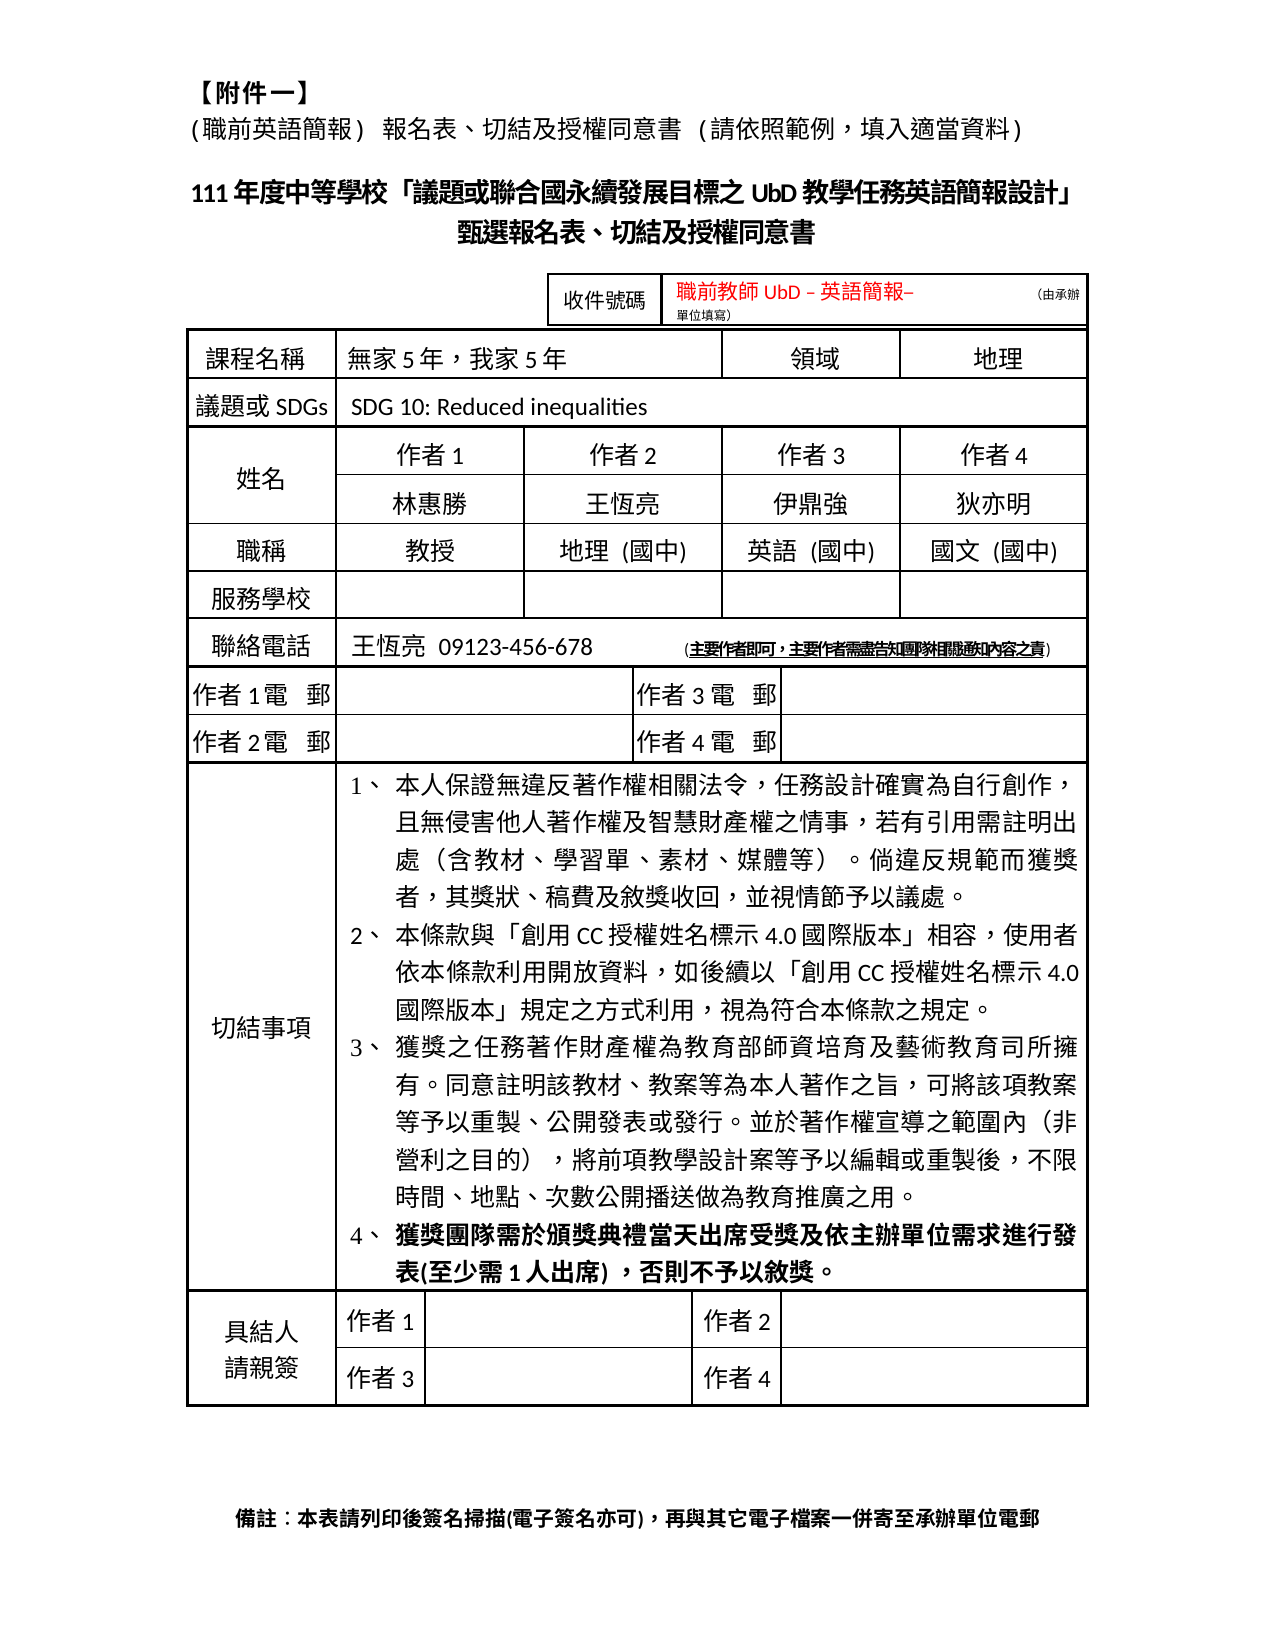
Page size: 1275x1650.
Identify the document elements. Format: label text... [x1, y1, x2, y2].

table_cell 議題或SDGs [189, 379, 335, 424]
table_cell [782, 715, 1086, 761]
table_cell [337, 715, 632, 761]
table_cell 王恆亮 [525, 475, 721, 522]
table_cell [782, 668, 1086, 714]
table_cell [525, 572, 721, 617]
table_cell 作者1 [337, 1292, 424, 1347]
table_cell SDG 10: Reduced inequalities [337, 379, 1086, 424]
table_cell 無家5年，我家5年 [337, 331, 721, 377]
table_cell 作者2 電 郵 [189, 715, 335, 761]
table_cell 地理 [901, 331, 1086, 377]
table_cell [782, 1348, 1086, 1404]
table_cell [188, 324, 1086, 328]
table_cell 作者2 [693, 1292, 780, 1347]
table_cell 王恆亮 09123-456-678 (主要作者即可，主要作者需盡告知團隊相關通知內容之責) [337, 619, 1086, 665]
table_cell [782, 1292, 1086, 1347]
table_header 職前教師UbD – 英語簡報– （由承辦單位填寫） [663, 275, 1086, 324]
table_cell 地理 (國中) [525, 524, 721, 570]
table_cell [901, 572, 1086, 617]
table_cell 服務學校 [189, 572, 335, 617]
table_cell 姓名 [189, 428, 335, 522]
table_cell 作者4 [693, 1348, 780, 1404]
text 111年度中等學校「議題或聯合國永續發展目標之UbD教學任務英語簡報設計」 甄選報名表、切結及授權同意書 [187, 171, 1087, 250]
table_cell 領域 [723, 331, 899, 377]
table_cell 作者4 電 郵 [634, 715, 780, 761]
table_cell 教授 [337, 524, 523, 570]
table_cell 國文 (國中) [901, 524, 1086, 570]
table_cell 課程名稱 [189, 331, 335, 377]
table_cell 切結事項 [189, 764, 335, 1289]
table_cell 伊鼎強 [723, 475, 899, 522]
table_cell [723, 572, 899, 617]
table_cell 作者3 電 郵 [634, 668, 780, 714]
table_cell 林惠勝 [337, 475, 523, 522]
table_cell 本人保證無違反著作權相關法令，任務設計確實為自行創作，且無侵害他人著作權及智慧財產權之情事，若有引用需註明出處（含教材、學習單、素材、媒體等）。倘違反規範而獲獎者，其獎狀、稿費及敘獎收回，並視情節予以議處。 本條款與「創用CC授權姓名標示4.0國際版本」相容，使用者依本條款利用開放資料，如後續以「創用CC授權姓名標示4.0國際版本」規定之方式利用，視為符合本條款之規定。 獲獎之任務著作財產權為教育部師資培育及藝術教育司所擁有。同意註明該教材、教案等為本人著作之旨，可將該項教案等予以重製、公開發表或發行。並於著作權宣導之範圍內（非營利之目的），將前項教學設計案等予以編輯或重製後，不限時間、地點、次數公開播送做為教育推廣之用。 獲獎團隊需於頒獎典禮當天出席受獎及依主辦單位需求進行發表(至少需1人出席) ，否則不予以敘獎。 [337, 764, 1086, 1289]
table_cell 具結人 請親簽 [189, 1292, 335, 1404]
table_cell 作者3 [723, 428, 899, 473]
table_cell 英語 (國中) [723, 524, 899, 570]
table_cell 作者1 電 郵 [189, 668, 335, 714]
table_header [336, 273, 547, 324]
table_cell [426, 1292, 691, 1347]
table_cell [426, 1348, 691, 1404]
table_cell [337, 572, 523, 617]
text 【附件一】 (職前英語簡報) 報名表、切結及授權同意書 (請依照範例，填入適當資料) [187, 74, 1087, 146]
table_cell 職稱 [189, 524, 335, 570]
table_cell 狄亦明 [901, 475, 1086, 522]
table_cell 作者4 [901, 428, 1086, 473]
table_header 收件號碼 [549, 275, 660, 324]
table_cell 作者3 [337, 1348, 424, 1404]
table_cell [337, 668, 632, 714]
table_cell 作者2 [525, 428, 721, 473]
table_cell 聯絡電話 [189, 619, 335, 665]
table_cell 作者1 [337, 428, 523, 473]
table_header [188, 273, 336, 324]
